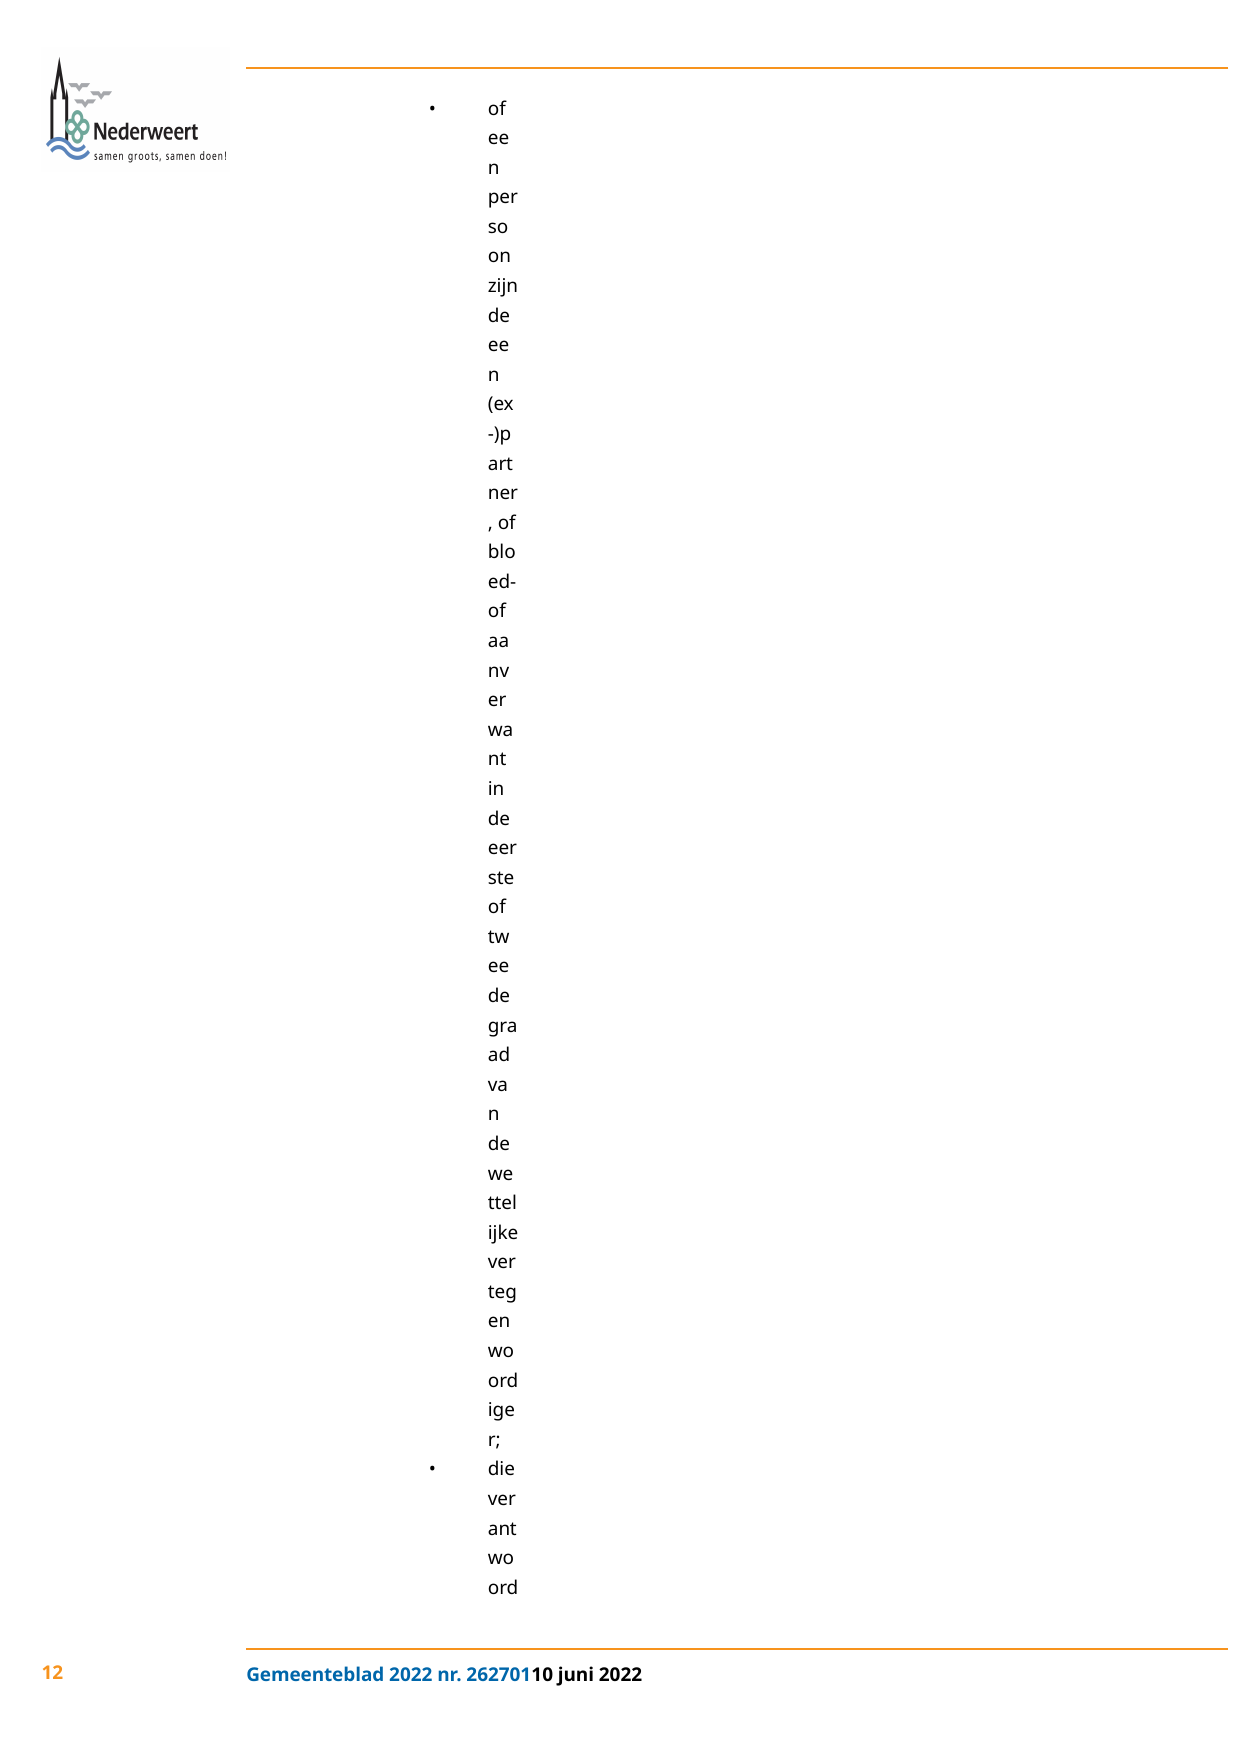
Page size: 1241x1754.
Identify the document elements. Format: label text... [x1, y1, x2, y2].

table_cell [971, 95, 1061, 1600]
table_cell [790, 95, 881, 1600]
picture [41, 47, 231, 172]
table_cell [519, 95, 609, 1600]
table_cell [881, 95, 971, 1600]
table_cell [248, 95, 429, 1600]
table_cell [700, 95, 790, 1600]
table_cell [609, 95, 700, 1600]
table_cell [1061, 95, 1152, 1600]
table_cell een persoon zijnde een (ex-)partner, of bloed- of aanverwant in de eerste of tweede graad; of een persoon zijnde een (ex-)partner, of bloed- of aanverwant in de eerste of tweede graad van de wettelijke vertegenwoordiger; die verantwoording over het pgb verschuldigd is; en waarmee de persoon aan wie het pgb is toegekend dan wel degene die daarover verantwoording is verschuldigd geen arbeidsovereenkomst aangaat. [429, 95, 519, 1600]
